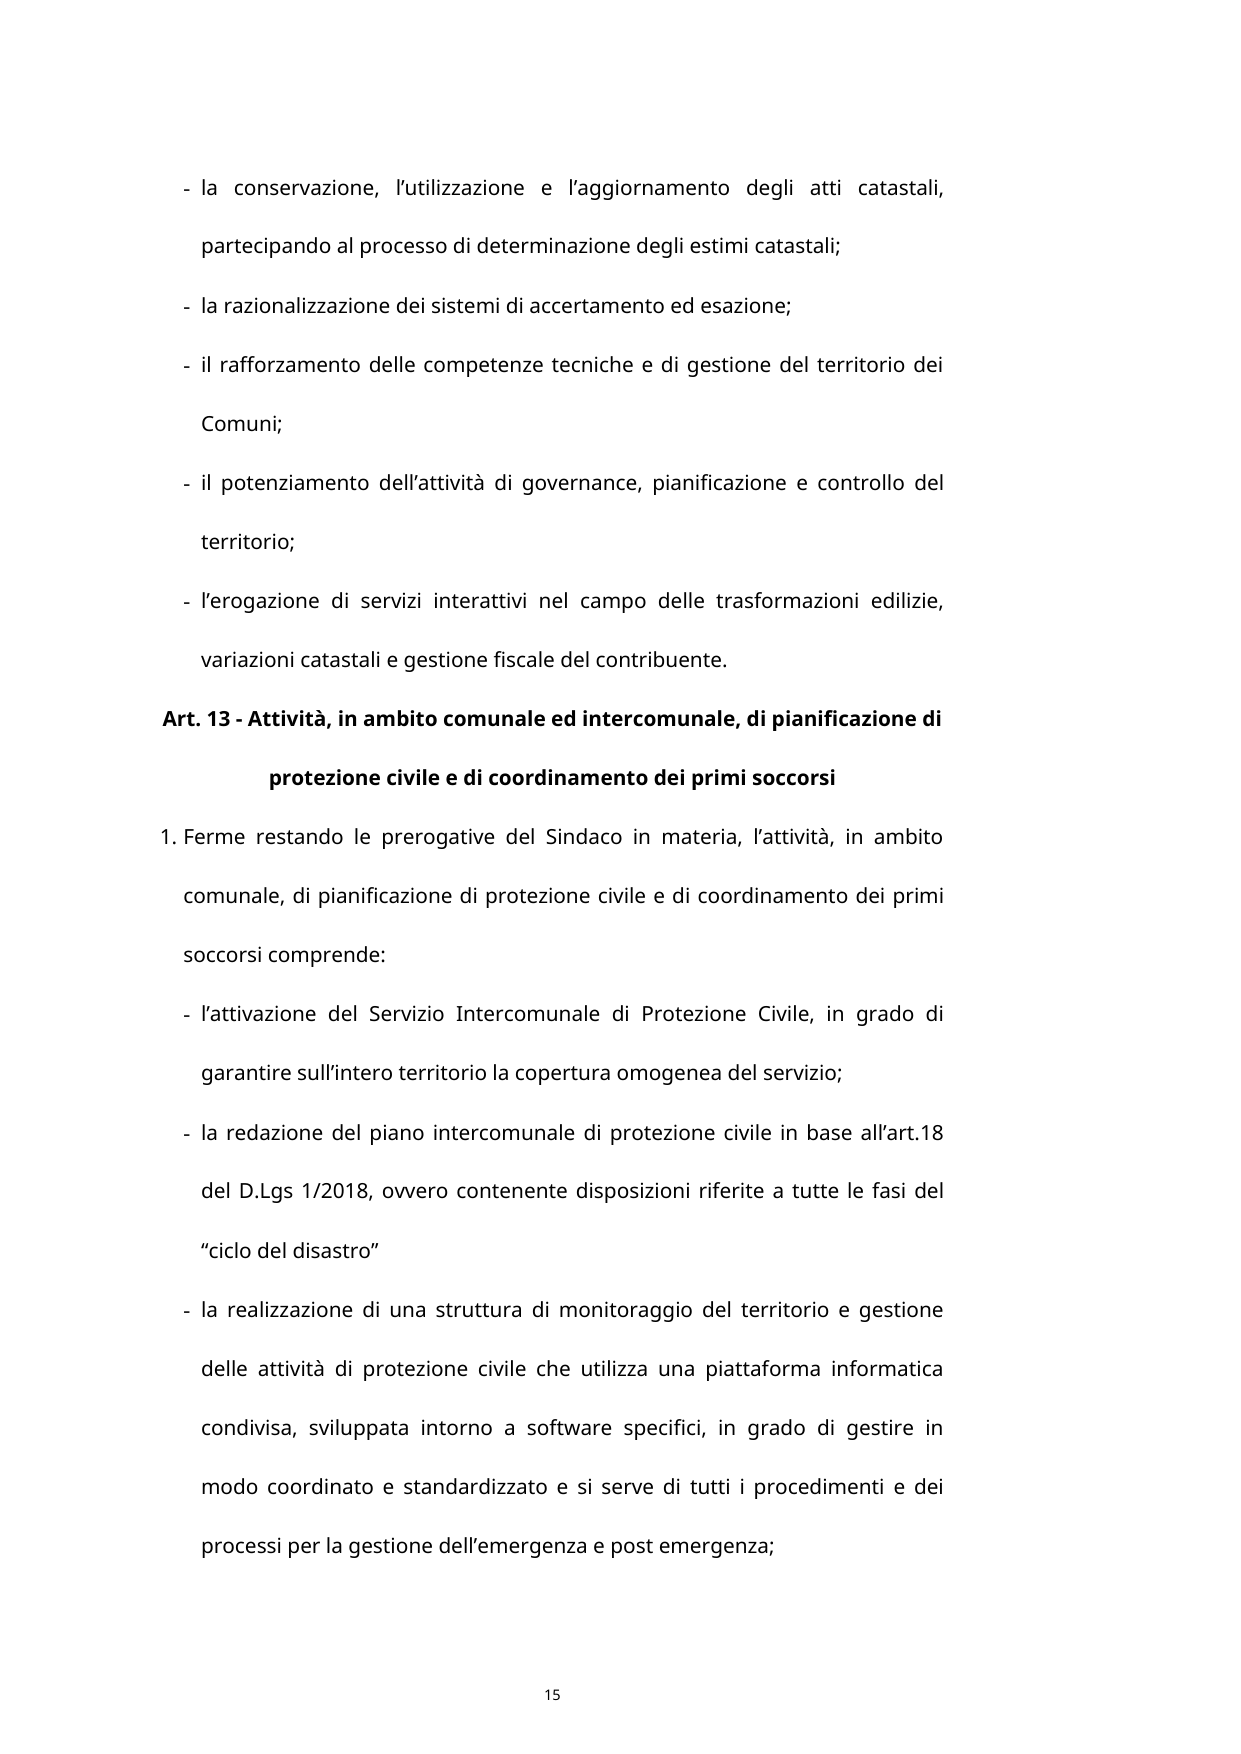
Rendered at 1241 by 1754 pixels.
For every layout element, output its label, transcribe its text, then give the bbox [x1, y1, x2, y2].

list il potenziamento dell’attività di governance, pianificazione e controllo del territorio; [183, 443, 945, 561]
list Ferme restando le prerogative del Sindaco in materia, l’attività, in ambito comunale, di pianificazione di protezione civile e di coordinamento dei primi soccorsi comprende: [159, 797, 945, 974]
text Art. 13 - Attività, in ambito comunale ed intercomunale, di pianificazione di protezione civile e di coordinamento dei primi soccorsi [159, 679, 945, 797]
list il rafforzamento delle competenze tecniche e di gestione del territorio dei Comuni; [183, 325, 945, 443]
list la razionalizzazione dei sistemi di accertamento ed esazione; [183, 266, 945, 325]
list la conservazione, l’utilizzazione e l’aggiornamento degli atti catastali, partecipando al processo di determinazione degli estimi catastali; [183, 148, 945, 266]
list la redazione del piano intercomunale di protezione civile in base all’art.18 del D.Lgs 1/2018, ovvero contenente disposizioni riferite a tutte le fasi del “ciclo del disastro” [183, 1093, 945, 1270]
list la realizzazione di una struttura di monitoraggio del territorio e gestione delle attività di protezione civile che utilizza una piattaforma informatica condivisa, sviluppata intorno a software specifici, in grado di gestire in modo coordinato e standardizzato e si serve di tutti i procedimenti e dei processi per la gestione dell’emergenza e post emergenza; [183, 1270, 945, 1565]
list l’erogazione di servizi interattivi nel campo delle trasformazioni edilizie, variazioni catastali e gestione fiscale del contribuente. [183, 561, 945, 679]
list l’attivazione del Servizio Intercomunale di Protezione Civile, in grado di garantire sull’intero territorio la copertura omogenea del servizio; [183, 974, 945, 1093]
